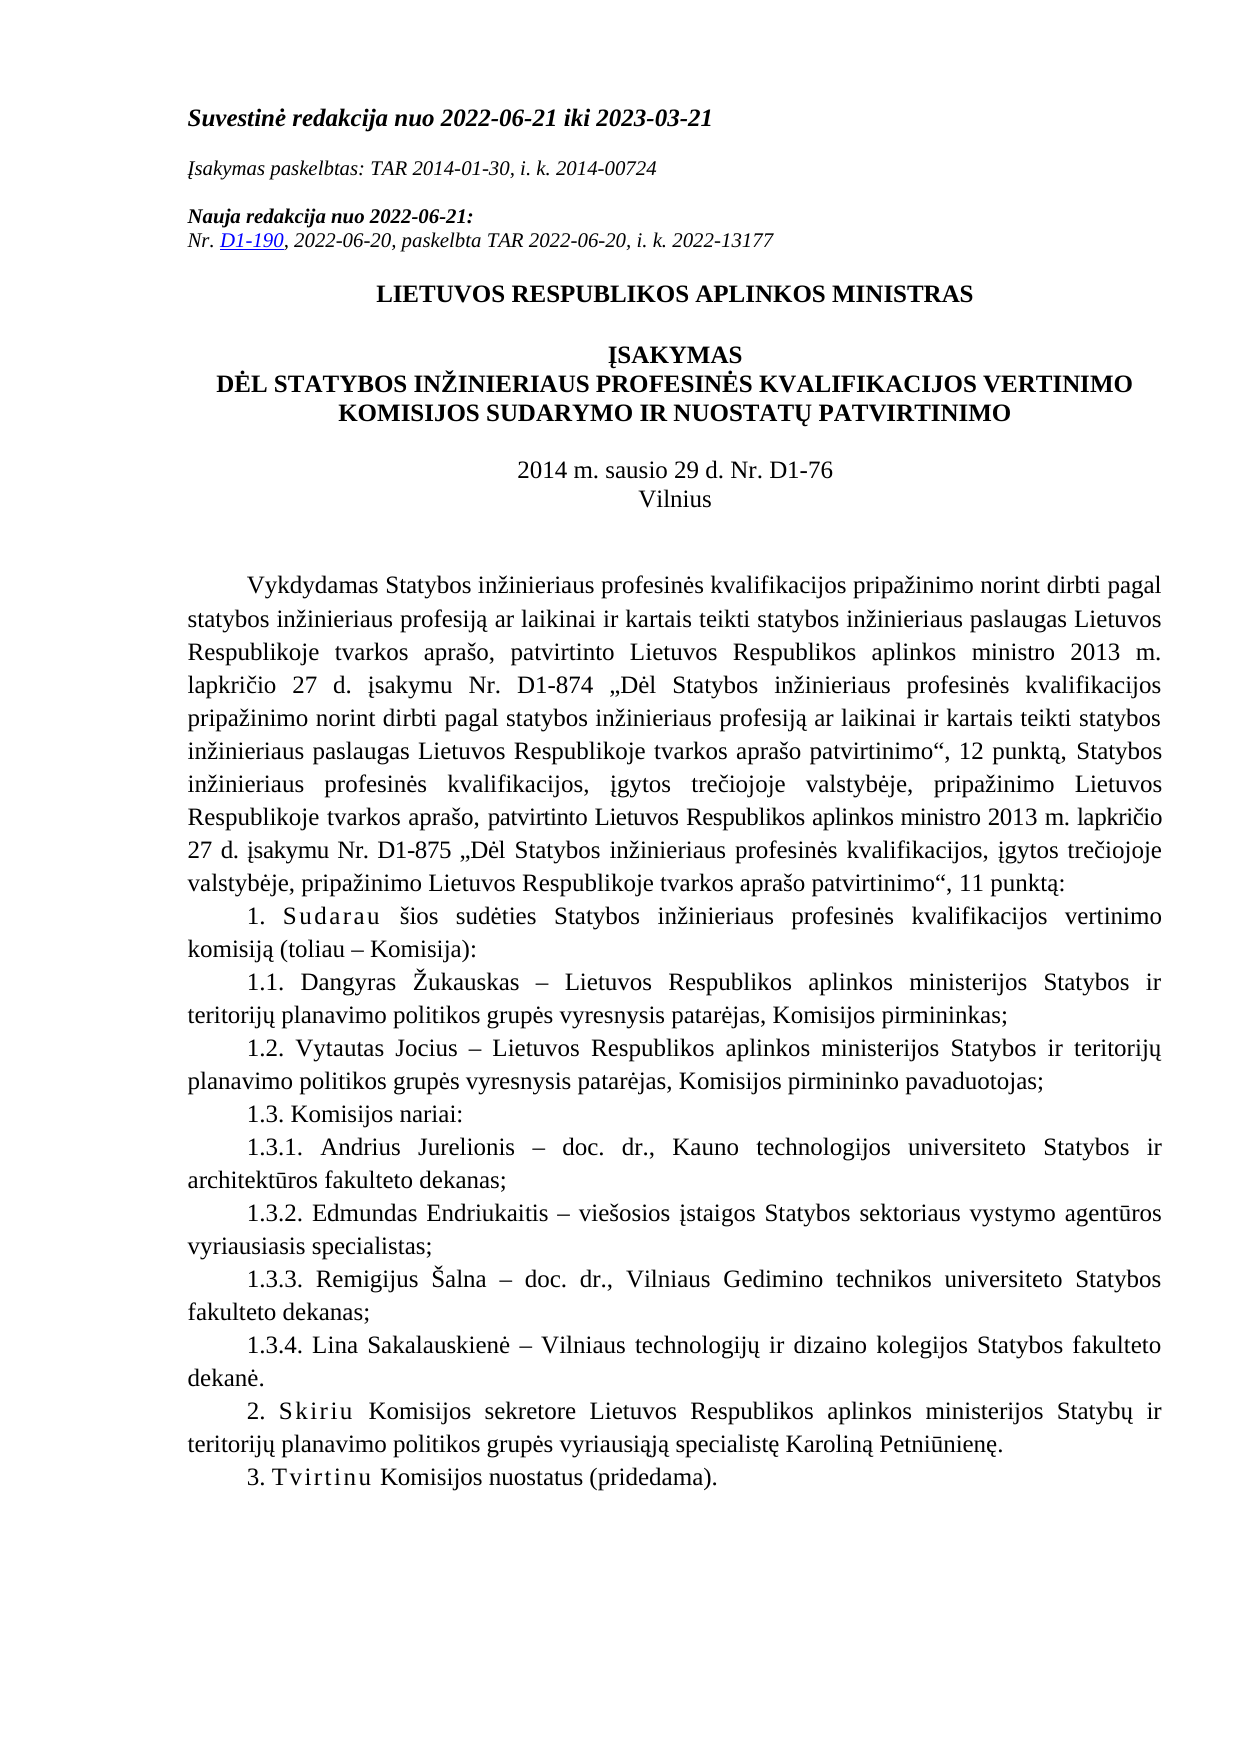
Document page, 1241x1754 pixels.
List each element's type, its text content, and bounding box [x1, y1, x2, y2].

text Vykdydamas Statybos inžinieriaus profesinės kvalifikacijos pripažinimo norint dirbti pagal statybos inžinieriaus profesiją ar laikinai ir kartais teikti statybos inžinieriaus paslaugas Lietuvos Respublikoje tvarkos aprašo, patvirtinto Lietuvos Respublikos aplinkos ministro 2013 m. lapkričio 27 d. įsakymu Nr. D1-874 „Dėl Statybos inžinieriaus profesinės kvalifikacijos pripažinimo norint dirbti pagal statybos inžinieriaus profesiją ar laikinai ir kartais teikti statybos inžinieriaus paslaugas Lietuvos Respublikoje tvarkos aprašo patvirtinimo“, 12 punktą, Statybos inžinieriaus profesinės kvalifikacijos, įgytos trečiojoje valstybėje, pripažinimo Lietuvos Respublikoje tvarkos aprašo, patvirtinto Lietuvos Respublikos aplinkos ministro 2013 m. lapkričio 27 d. įsakymu Nr. D1-875 „Dėl Statybos inžinieriaus profesinės kvalifikacijos, įgytos trečiojoje valstybėje, pripažinimo Lietuvos Respublikoje tvarkos aprašo patvirtinimo“, 11 punktą: [187, 571, 1162, 897]
text DĖL STATYBOS INŽINIERIAUS PROFESINĖS KVALIFIKACIJOS VERTINIMO KOMISIJOS SUDARYMO IR NUOSTATŲ PATVIRTINIMO [187, 369, 1162, 427]
text Nr. D1-190, 2022-06-20, paskelbta TAR 2022-06-20, i. k. 2022-13177 [187, 228, 1162, 252]
text Įsakymas paskelbtas: TAR 2014-01-30, i. k. 2014-00724 [187, 156, 1162, 180]
text Nauja redakcija nuo 2022-06-21: [187, 204, 1162, 228]
text 1.3.1. Andrius Jurelionis – doc. dr., Kauno technologijos universiteto Statybos ir architektūros fakulteto dekanas; [187, 1132, 1162, 1194]
text 1.3.3. Remigijus Šalna – doc. dr., Vilniaus Gedimino technikos universiteto Statybos fakulteto dekanas; [187, 1264, 1162, 1326]
text 1.1. Dangyras Žukauskas – Lietuvos Respublikos aplinkos ministerijos Statybos ir teritorijų planavimo politikos grupės vyresnysis patarėjas, Komisijos pirmininkas; [187, 967, 1162, 1029]
text Vilnius [187, 484, 1162, 513]
text ĮSAKYMAS [187, 341, 1162, 369]
text 1.3.2. Edmundas Endriukaitis – viešosios įstaigos Statybos sektoriaus vystymo agentūros vyriausiasis specialistas; [187, 1198, 1162, 1260]
text Suvestinė redakcija nuo 2022-06-21 iki 2023-03-21 [187, 103, 1162, 132]
text 1. Sudarau šios sudėties Statybos inžinieriaus profesinės kvalifikacijos vertinimo komisiją (toliau – Komisija): [187, 901, 1162, 963]
text 3. Tvirtinu Komisijos nuostatus (pridedama). [187, 1462, 1162, 1491]
text LIETUVOS RESPUBLIKOS APLINKOS MINISTRAS [187, 279, 1162, 308]
text 1.2. Vytautas Jocius – Lietuvos Respublikos aplinkos ministerijos Statybos ir teritorijų planavimo politikos grupės vyresnysis patarėjas, Komisijos pirmininko pavaduotojas; [187, 1033, 1162, 1095]
text 1.3. Komisijos nariai: [187, 1099, 1162, 1128]
text 2014 m. sausio 29 d. Nr. D1-76 [187, 456, 1162, 484]
text 1.3.4. Lina Sakalauskienė – Vilniaus technologijų ir dizaino kolegijos Statybos fakulteto dekanė. [187, 1330, 1162, 1392]
text 2. Skiriu Komisijos sekretore Lietuvos Respublikos aplinkos ministerijos Statybų ir teritorijų planavimo politikos grupės vyriausiąją specialistę Karoliną Petniūnienę. [187, 1396, 1162, 1458]
